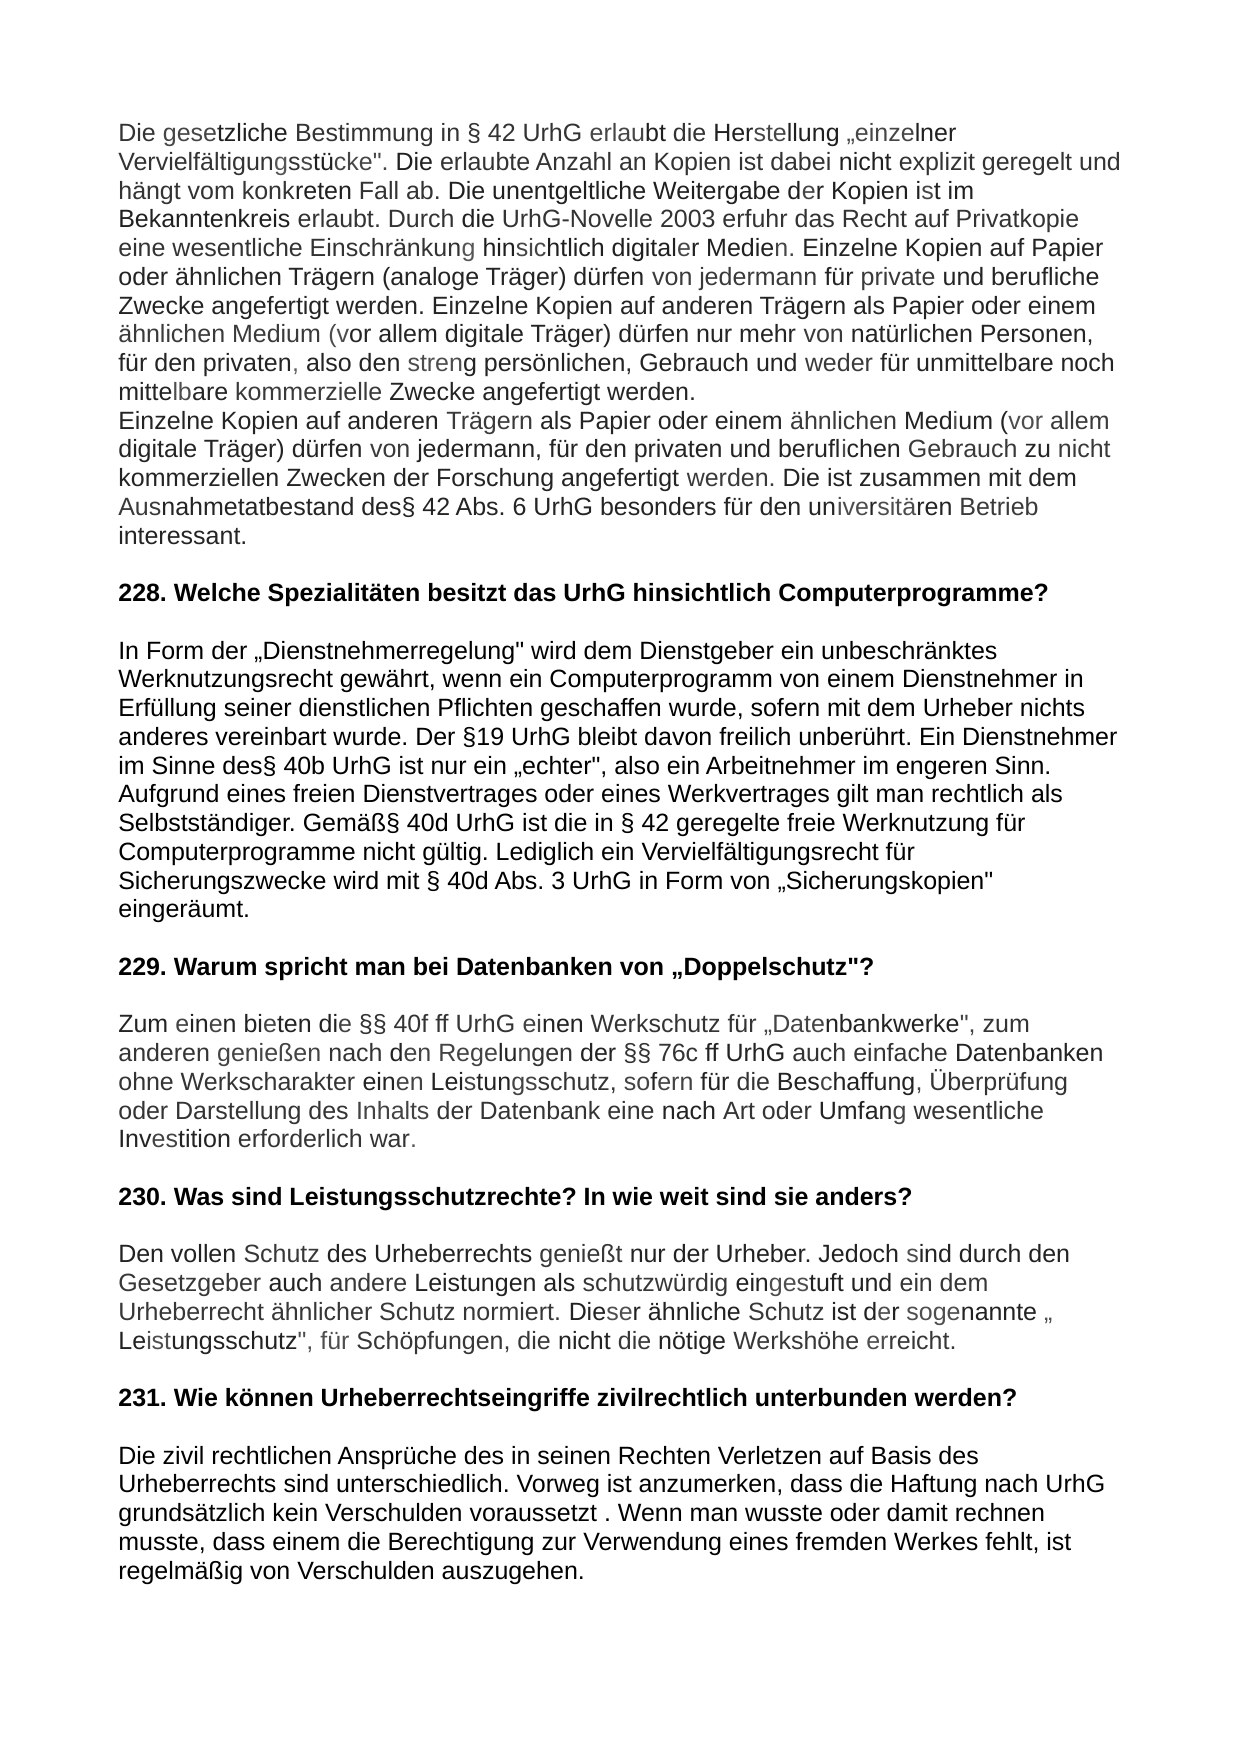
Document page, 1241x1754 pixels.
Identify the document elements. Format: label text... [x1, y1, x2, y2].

text Zum einen bieten die §§ 40f ff UrhG einen Werkschutz für „Datenbankwerke", zum anderen genießen nach den Regelungen der §§ 76c ff UrhG auch einfache Datenbanken ohne Werkscharakter einen Leistungsschutz, sofern für die Beschaffung, Überprüfung oder Darstellung des Inhalts der Datenbank eine nach Art oder Umfang wesentliche Investition erforderlich war. [118, 1009, 1122, 1153]
text 231. Wie können Urheberrechtseingriffe zivilrechtlich unterbunden werden? [118, 1383, 1122, 1412]
text Einzelne Kopien auf anderen Trägern als Papier oder einem ähnlichen Medium (vor allem digitale Träger) dürfen von jedermann, für den privaten und beruflichen Gebrauch zu nicht kommerziellen Zwecken der Forschung angefertigt werden. Die ist zusammen mit dem Ausnahmetatbestand des§ 42 Abs. 6 UrhG besonders für den universitären Betrieb interessant. [118, 406, 1122, 549]
text 230. Was sind Leistungsschutzrechte? In wie weit sind sie anders? [118, 1182, 1122, 1211]
text Die zivil rechtlichen Ansprüche des in seinen Rechten Verletzen auf Basis des Urheberrechts sind unterschiedlich. Vorweg ist anzumerken, dass die Haftung nach UrhG grundsätzlich kein Verschulden voraussetzt . Wenn man wusste oder damit rechnen musste, dass einem die Berechtigung zur Verwendung eines fremden Werkes fehlt, ist regelmäßig von Verschulden auszugehen. [118, 1441, 1122, 1584]
text Den vollen Schutz des Urheberrechts genießt nur der Urheber. Jedoch sind durch den Gesetzgeber auch andere Leistungen als schutzwürdig eingestuft und ein dem Urheberrecht ähnlicher Schutz normiert. Dieser ähnliche Schutz ist der sogenannte „ Leistungsschutz", für Schöpfungen, die nicht die nötige Werkshöhe erreicht. [118, 1239, 1122, 1354]
text 228. Welche Spezialitäten besitzt das UrhG hinsichtlich Computerprogramme? [118, 578, 1122, 607]
text In Form der „Dienstnehmerregelung" wird dem Dienstgeber ein unbeschränktes Werknutzungsrecht gewährt, wenn ein Computerprogramm von einem Dienstnehmer in Erfüllung seiner dienstlichen Pflichten geschaffen wurde, sofern mit dem Urheber nichts anderes vereinbart wurde. Der §19 UrhG bleibt davon freilich unberührt. Ein Dienstnehmer im Sinne des§ 40b UrhG ist nur ein „echter", also ein Arbeitnehmer im engeren Sinn. Aufgrund eines freien Dienstvertrages oder eines Werkvertrages gilt man rechtlich als Selbstständiger. Gemäß§ 40d UrhG ist die in § 42 geregelte freie Werknutzung für Computerprogramme nicht gültig. Lediglich ein Vervielfältigungsrecht für Sicherungszwecke wird mit § 40d Abs. 3 UrhG in Form von „Sicherungskopien" eingeräumt. [118, 636, 1122, 923]
text Die gesetzliche Bestimmung in § 42 UrhG erlaubt die Herstellung „einzelner Vervielfältigungsstücke". Die erlaubte Anzahl an Kopien ist dabei nicht explizit geregelt und hängt vom konkreten Fall ab. Die unentgeltliche Weitergabe der Kopien ist im Bekanntenkreis erlaubt. Durch die UrhG-Novelle 2003 erfuhr das Recht auf Privatkopie eine wesentliche Einschränkung hinsichtlich digitaler Medien. Einzelne Kopien auf Papier oder ähnlichen Trägern (analoge Träger) dürfen von jedermann für private und berufliche Zwecke angefertigt werden. Einzelne Kopien auf anderen Trägern als Papier oder einem ähnlichen Medium (vor allem digitale Träger) dürfen nur mehr von natürlichen Personen, für den privaten, also den streng persönlichen, Gebrauch und weder für unmittelbare noch mittelbare kommerzielle Zwecke angefertigt werden. [118, 118, 1122, 406]
text 229. Warum spricht man bei Datenbanken von „Doppelschutz"? [118, 952, 1122, 981]
